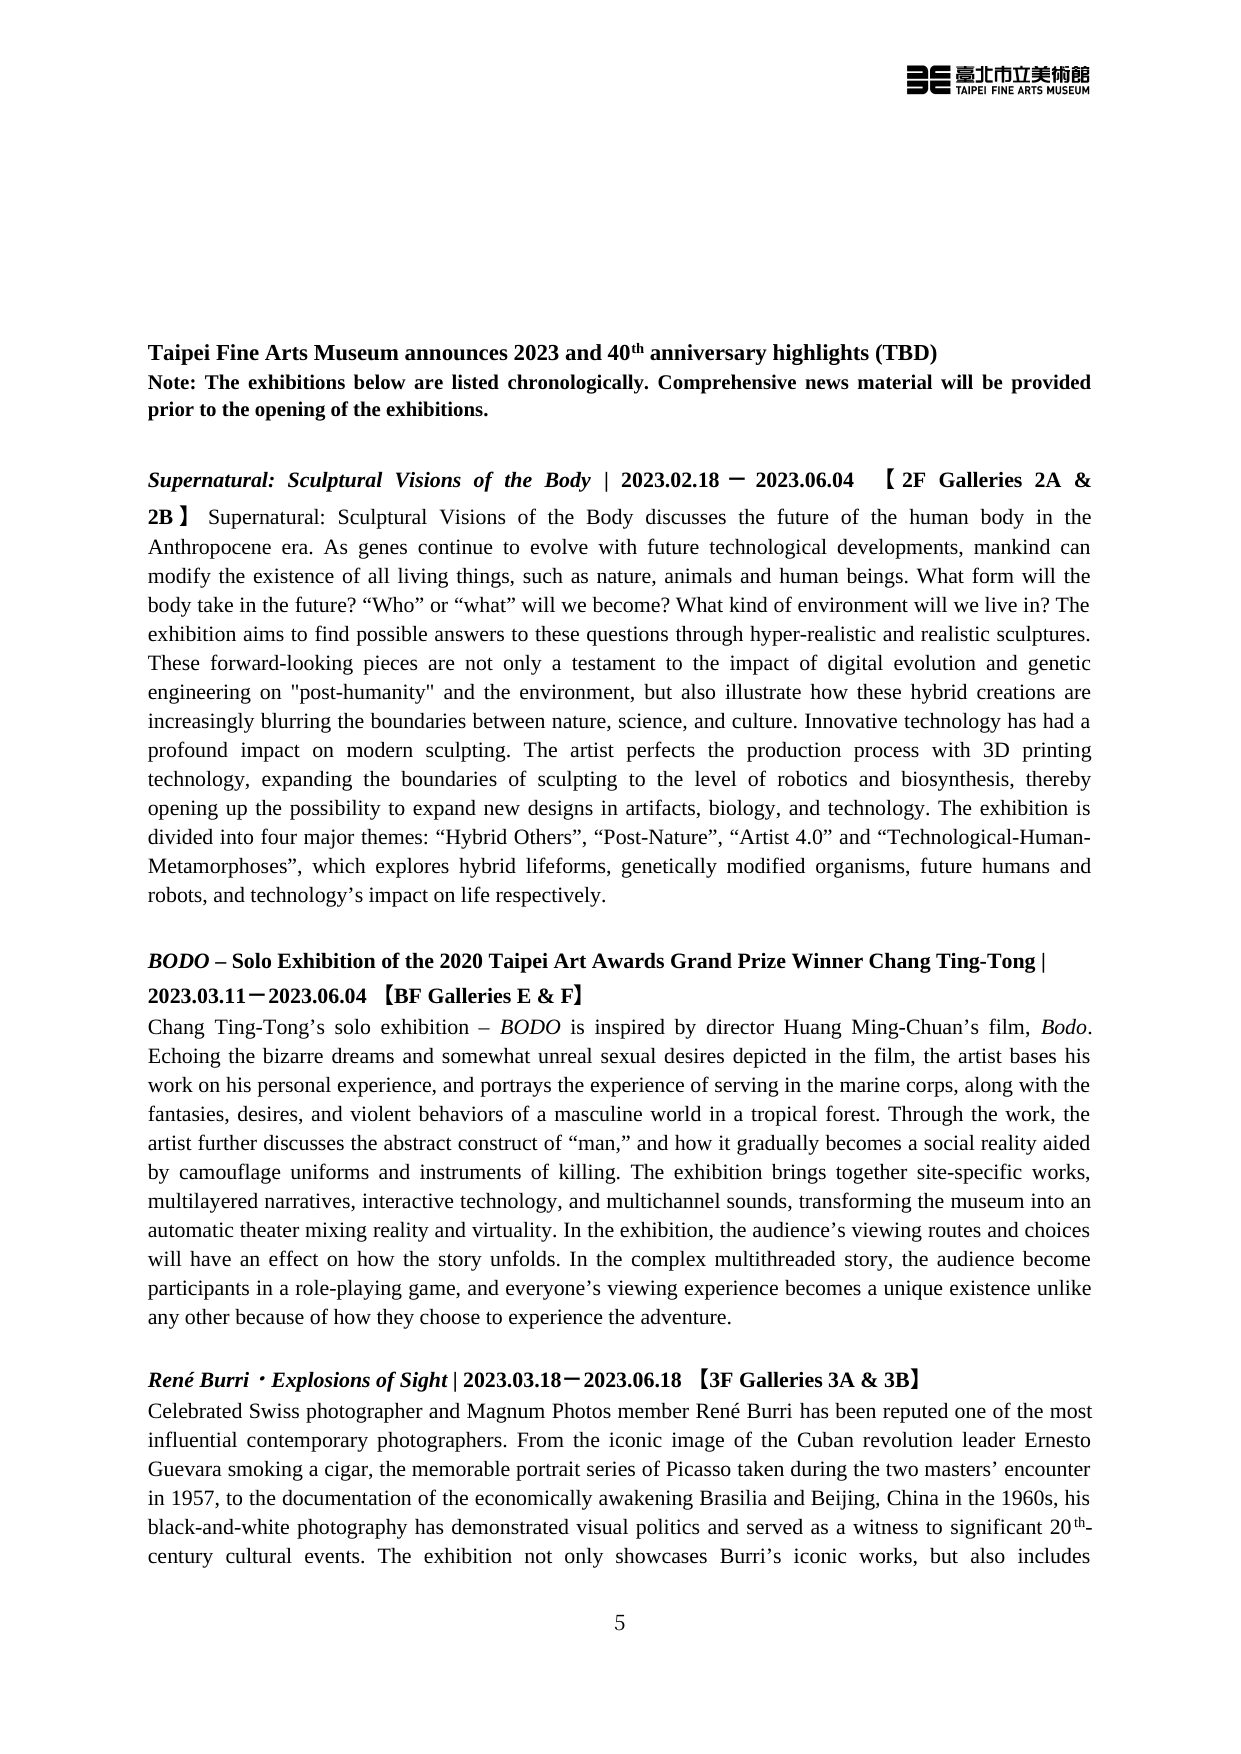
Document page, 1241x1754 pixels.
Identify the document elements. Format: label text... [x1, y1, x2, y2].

text Taipei Fine Arts Museum announces 2023 and 40th anniversary highlights (TBD) [148, 339, 1092, 366]
text BODO – Solo Exhibition of the 2020 Taipei Art Awards Grand Prize Winner Chang Ting-Tong | 2023.03.11－2023.06.04 【BF Galleries E & F】 [148, 948, 1092, 1010]
text Supernatural: Sculptural Visions of the Body | 2023.02.18－2023.06.04 【2F Galleries 2A & 2B】Supernatural: Sculptural Visions of the Body discusses the future of the human body in the Anthropocene era. As genes continue to evolve with future technological developments, mankind can modify the existence of all living things, such as nature, animals and human beings. What form will the body take in the future? “Who” or “what” will we become? What kind of environment will we live in? The exhibition aims to find possible answers to these questions through hyper-realistic and realistic sculptures. These forward-looking pieces are not only a testament to the impact of digital evolution and genetic engineering on "post-humanity" and the environment, but also illustrate how these hybrid creations are increasingly blurring the boundaries between nature, science, and culture. Innovative technology has had a profound impact on modern sculpting. The artist perfects the production process with 3D printing technology, expanding the boundaries of sculpting to the level of robotics and biosynthesis, thereby opening up the possibility to expand new designs in artifacts, biology, and technology. The exhibition is divided into four major themes: “Hybrid Others”, “Post-Nature”, “Artist 4.0” and “Technological-Human-Metamorphoses”, which explores hybrid lifeforms, genetically modified organisms, future humans and robots, and technology’s impact on life respectively. [148, 462, 1092, 907]
text Celebrated Swiss photographer and Magnum Photos member René Burri has been reputed one of the most influential contemporary photographers. From the iconic image of the Cuban revolution leader Ernesto Guevara smoking a cigar, the memorable portrait series of Picasso taken during the two masters’ encounter in 1957, to the documentation of the economically awakening Brasilia and Beijing, China in the 1960s, his black-and-white photography has demonstrated visual politics and served as a witness to significant 20th-century cultural events. The exhibition not only showcases Burri’s iconic works, but also includes [148, 1398, 1092, 1568]
text Note: The exhibitions below are listed chronologically. Comprehensive news material will be provided prior to the opening of the exhibitions. [148, 370, 1092, 421]
text Chang Ting-Tong’s solo exhibition – BODO is inspired by director Huang Ming-Chuan’s film, Bodo. Echoing the bizarre dreams and somewhat unreal sexual desires depicted in the film, the artist bases his work on his personal experience, and portrays the experience of serving in the marine corps, along with the fantasies, desires, and violent behaviors of a masculine world in a tropical forest. Through the work, the artist further discusses the abstract construct of “man,” and how it gradually becomes a social reality aided by camouflage uniforms and instruments of killing. The exhibition brings together site-specific works, multilayered narratives, interactive technology, and multichannel sounds, transforming the museum into an automatic theater mixing reality and virtuality. In the exhibition, the audience’s viewing routes and choices will have an effect on how the story unfolds. In the complex multithreaded story, the audience become participants in a role-playing game, and everyone’s viewing experience becomes a unique existence unlike any other because of how they choose to experience the adventure. [148, 1014, 1092, 1329]
text René Burri．Explosions of Sight | 2023.03.18－2023.06.18 【3F Galleries 3A & 3B】 [148, 1362, 1092, 1393]
